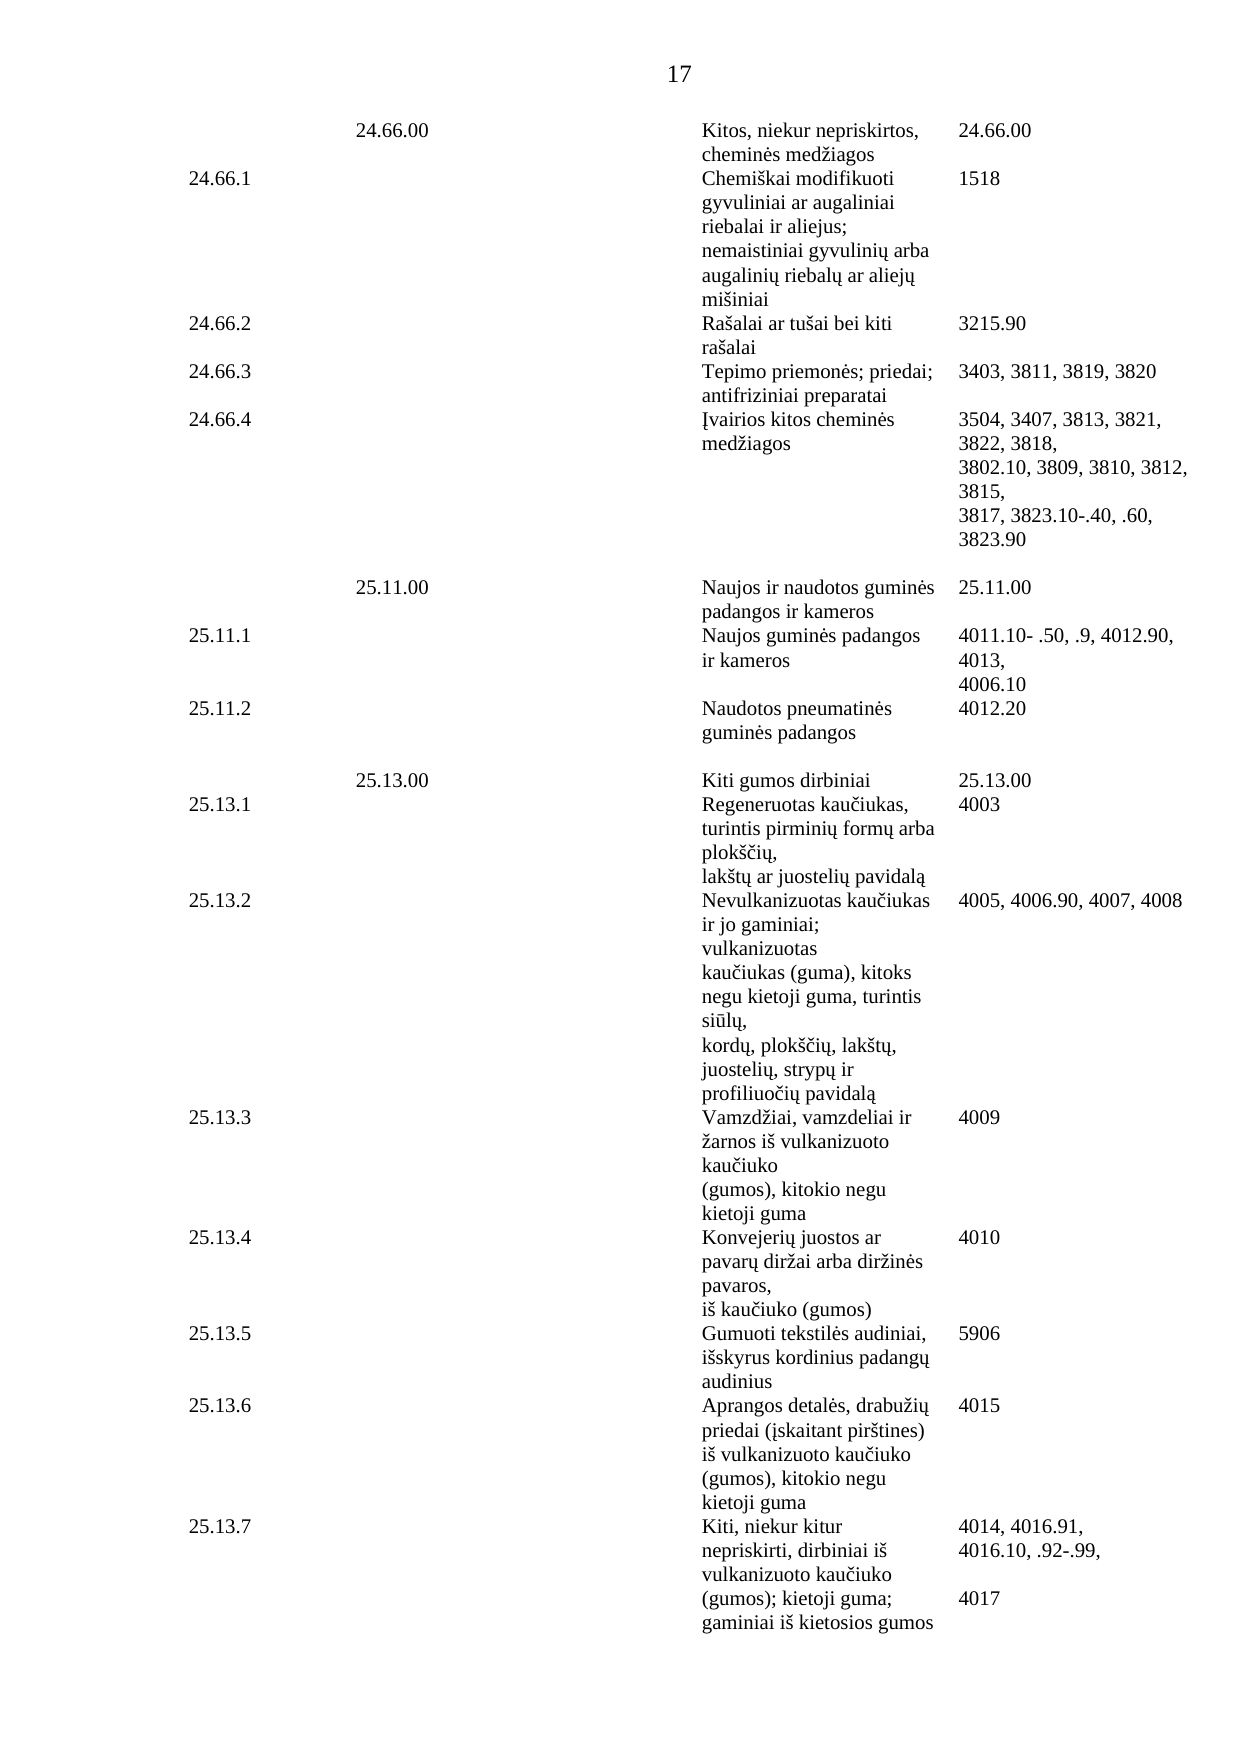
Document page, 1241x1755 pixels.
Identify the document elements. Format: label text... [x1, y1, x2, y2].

table_cell 25.11.00 [947, 575, 1204, 623]
table_cell 4006.10 [947, 672, 1204, 696]
table_cell Kitos, niekur nepriskirtos, cheminės medžiagos [690, 118, 947, 166]
table_cell iš kaučiuko (gumos) [690, 1297, 947, 1321]
table_cell Tepimo priemonės; priedai; antifriziniai preparatai [690, 359, 947, 407]
table_cell [344, 744, 690, 768]
table_cell Rašalai ar tušai bei kiti rašalai [690, 311, 947, 359]
table_cell [344, 624, 690, 672]
table_cell [177, 1033, 344, 1105]
table_cell [177, 768, 344, 792]
table_cell Aprangos detalės, drabužių priedai (įskaitant pirštines) [690, 1394, 947, 1442]
table_cell 3403, 3811, 3819, 3820 [947, 359, 1204, 407]
table_cell [177, 1442, 344, 1514]
table_cell Gumuoti tekstilės audiniai, išskyrus kordinius padangų audinius [690, 1321, 947, 1393]
table_cell 25.13.6 [177, 1394, 344, 1442]
table_cell [947, 239, 1204, 311]
table_cell 24.66.00 [947, 118, 1204, 166]
table_cell [344, 239, 690, 311]
table_cell 3215.90 [947, 311, 1204, 359]
table_cell 25.13.2 [177, 888, 344, 960]
table_cell 25.11.1 [177, 624, 344, 672]
table_cell [177, 503, 344, 551]
table_cell 4009 [947, 1105, 1204, 1177]
table_cell 4012.20 [947, 696, 1204, 744]
table_cell 25.13.7 [177, 1514, 344, 1586]
table_cell [344, 455, 690, 503]
table_cell [177, 864, 344, 888]
table_cell [344, 1033, 690, 1105]
table_cell 24.66.4 [177, 407, 344, 455]
table_cell Chemiškai modifikuoti gyvuliniai ar augaliniai riebalai ir aliejus; [690, 166, 947, 238]
table_cell 25.13.1 [177, 792, 344, 864]
table_cell [177, 551, 344, 575]
table_cell 3817, 3823.10-.40, .60, 3823.90 [947, 503, 1204, 551]
table_cell 24.66.00 [344, 118, 690, 166]
table_cell [344, 407, 690, 455]
table_cell 4015 [947, 1394, 1204, 1442]
table_cell kaučiukas (guma), kitoks negu kietoji guma, turintis siūlų, [690, 960, 947, 1032]
table_cell [344, 672, 690, 696]
table_cell [690, 455, 947, 503]
table_cell [177, 239, 344, 311]
table_cell [344, 1442, 690, 1514]
table_cell [947, 1442, 1204, 1514]
table_cell 4010 [947, 1225, 1204, 1297]
table_cell Vamzdžiai, vamzdeliai ir žarnos iš vulkanizuoto kaučiuko [690, 1105, 947, 1177]
table_cell [344, 864, 690, 888]
table_cell kordų, plokščių, lakštų, juostelių, strypų ir profiliuočių pavidalą [690, 1033, 947, 1105]
table_cell [344, 311, 690, 359]
table_cell [947, 551, 1204, 575]
table_cell [344, 503, 690, 551]
table_cell [177, 575, 344, 623]
table_cell Naujos ir naudotos guminės padangos ir kameros [690, 575, 947, 623]
table_cell 25.11.00 [344, 575, 690, 623]
table_cell 25.13.5 [177, 1321, 344, 1393]
table_cell [344, 792, 690, 864]
table_cell [177, 960, 344, 1032]
table_cell [947, 960, 1204, 1032]
table_cell 25.11.2 [177, 696, 344, 744]
table_cell [177, 118, 344, 166]
table_cell [690, 672, 947, 696]
table_cell 3802.10, 3809, 3810, 3812, 3815, [947, 455, 1204, 503]
table_cell 25.13.00 [947, 768, 1204, 792]
table_cell [344, 1321, 690, 1393]
table_cell Konvejerių juostos ar pavarų diržai arba diržinės pavaros, [690, 1225, 947, 1297]
table_cell [947, 1177, 1204, 1225]
table_cell [177, 1177, 344, 1225]
table_cell [690, 503, 947, 551]
table_cell 5906 [947, 1321, 1204, 1393]
table_cell 4017 [947, 1586, 1204, 1634]
table_cell [177, 672, 344, 696]
table_cell Naudotos pneumatinės guminės padangos [690, 696, 947, 744]
table_cell 4003 [947, 792, 1204, 864]
table_cell 24.66.1 [177, 166, 344, 238]
table_cell (gumos); kietoji guma; gaminiai iš kietosios gumos [690, 1586, 947, 1634]
table_cell [947, 864, 1204, 888]
table_cell Kiti gumos dirbiniai [690, 768, 947, 792]
table_cell 24.66.2 [177, 311, 344, 359]
table_cell lakštų ar juostelių pavidalą [690, 864, 947, 888]
table_cell [344, 1225, 690, 1297]
table_cell [177, 1297, 344, 1321]
table_cell Įvairios kitos cheminės medžiagos [690, 407, 947, 455]
table_cell 4005, 4006.90, 4007, 4008 [947, 888, 1204, 960]
table_cell [344, 1177, 690, 1225]
table_cell [344, 1394, 690, 1442]
table_cell Naujos guminės padangos ir kameros [690, 624, 947, 672]
table_cell [344, 696, 690, 744]
table_cell 25.13.4 [177, 1225, 344, 1297]
table_cell [947, 744, 1204, 768]
table_cell (gumos), kitokio negu kietoji guma [690, 1177, 947, 1225]
table_cell Regeneruotas kaučiukas, turintis pirminių formų arba plokščių, [690, 792, 947, 864]
table_cell [344, 888, 690, 960]
table_cell 4011.10- .50, .9, 4012.90, 4013, [947, 624, 1204, 672]
table_cell Nevulkanizuotas kaučiukas ir jo gaminiai; vulkanizuotas [690, 888, 947, 960]
table_cell [344, 1105, 690, 1177]
table_cell [344, 960, 690, 1032]
table_cell [177, 1586, 344, 1634]
table_cell nemaistiniai gyvulinių arba augalinių riebalų ar aliejų mišiniai [690, 239, 947, 311]
table_cell [177, 455, 344, 503]
table_cell 3504, 3407, 3813, 3821, 3822, 3818, [947, 407, 1204, 455]
table_cell iš vulkanizuoto kaučiuko (gumos), kitokio negu kietoji guma [690, 1442, 947, 1514]
table_cell [344, 1586, 690, 1634]
table_cell 1518 [947, 166, 1204, 238]
table_cell 4014, 4016.91, 4016.10, .92-.99, [947, 1514, 1204, 1586]
table_cell [344, 1297, 690, 1321]
table_cell [177, 744, 344, 768]
table_cell [947, 1033, 1204, 1105]
table_cell [690, 744, 947, 768]
table_cell 25.13.00 [344, 768, 690, 792]
table_cell 25.13.3 [177, 1105, 344, 1177]
table_cell 24.66.3 [177, 359, 344, 407]
table_cell Kiti, niekur kitur nepriskirti, dirbiniai iš vulkanizuoto kaučiuko [690, 1514, 947, 1586]
table_cell [344, 1514, 690, 1586]
table_cell [344, 166, 690, 238]
table_cell [344, 551, 690, 575]
table_cell [690, 551, 947, 575]
table_cell [344, 359, 690, 407]
table_cell [947, 1297, 1204, 1321]
